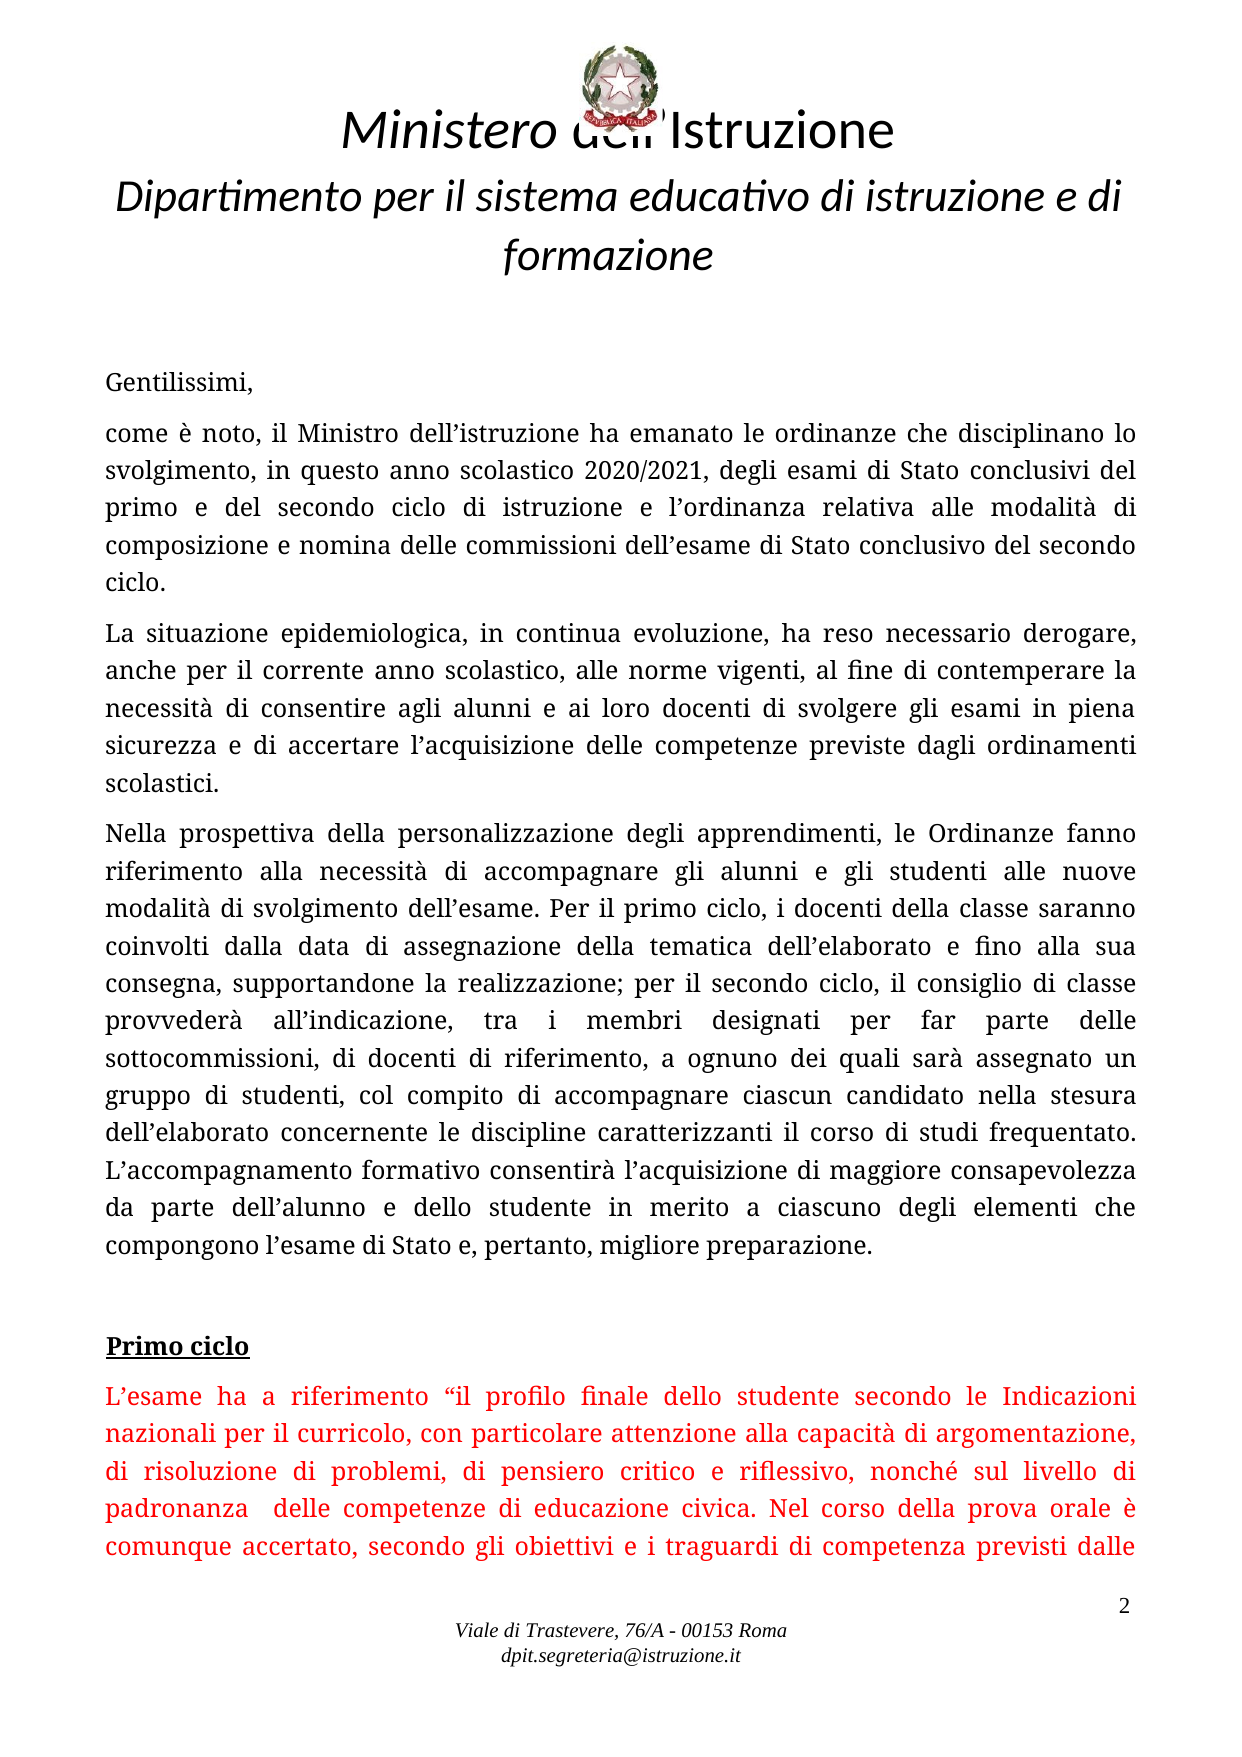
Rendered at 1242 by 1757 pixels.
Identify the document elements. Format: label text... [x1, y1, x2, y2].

text Gentilissimi, [105, 364, 1137, 399]
text come è noto, il Ministro dell’istruzione ha emanato le ordinanze che disciplinano lo svolgimento, in questo anno scolastico 2020/2021, degli esami di Stato conclusivi del primo e del secondo ciclo di istruzione e l’ordinanza relativa alle modalità di composizione e nomina delle commissioni dell’esame di Stato conclusivo del secondo ciclo. [105, 415, 1137, 599]
text Nella prospettiva della personalizzazione degli apprendimenti, le Ordinanze fanno riferimento alla necessità di accompagnare gli alunni e gli studenti alle nuove modalità di svolgimento dell’esame. Per il primo ciclo, i docenti della classe saranno coinvolti dalla data di assegnazione della tematica dell’elaborato e fino alla sua consegna, supportandone la realizzazione; per il secondo ciclo, il consiglio di classe provvederà all’indicazione, tra i membri designati per far parte delle sottocommissioni, di docenti di riferimento, a ognuno dei quali sarà assegnato un gruppo di studenti, col compito di accompagnare ciascun candidato nella stesura dell’elaborato concernente le discipline caratterizzanti il corso di studi frequentato. L’accompagnamento formativo consentirà l’acquisizione di maggiore consapevolezza da parte dell’alunno e dello studente in merito a ciascuno degli elementi che compongono l’esame di Stato e, pertanto, migliore preparazione. [105, 816, 1137, 1261]
subtitle Primo ciclo [106, 1328, 1142, 1362]
text La situazione epidemiologica, in continua evoluzione, ha reso necessario derogare, anche per il corrente anno scolastico, alle norme vigenti, al fine di contemperare la necessità di consentire agli alunni e ai loro docenti di svolgere gli esami in piena sicurezza e di accertare l’acquisizione delle competenze previste dagli ordinamenti scolastici. [105, 616, 1137, 799]
text L’esame ha a riferimento “il profilo finale dello studente secondo le Indicazioni nazionali per il curricolo, con particolare attenzione alla capacità di argomentazione, di risoluzione di problemi, di pensiero critico e riflessivo, nonché sul livello di padronanza delle competenze di educazione civica. Nel corso della prova orale è comunque accertato, secondo gli obiettivi e i traguardi di competenza previsti dalle [105, 1379, 1137, 1562]
